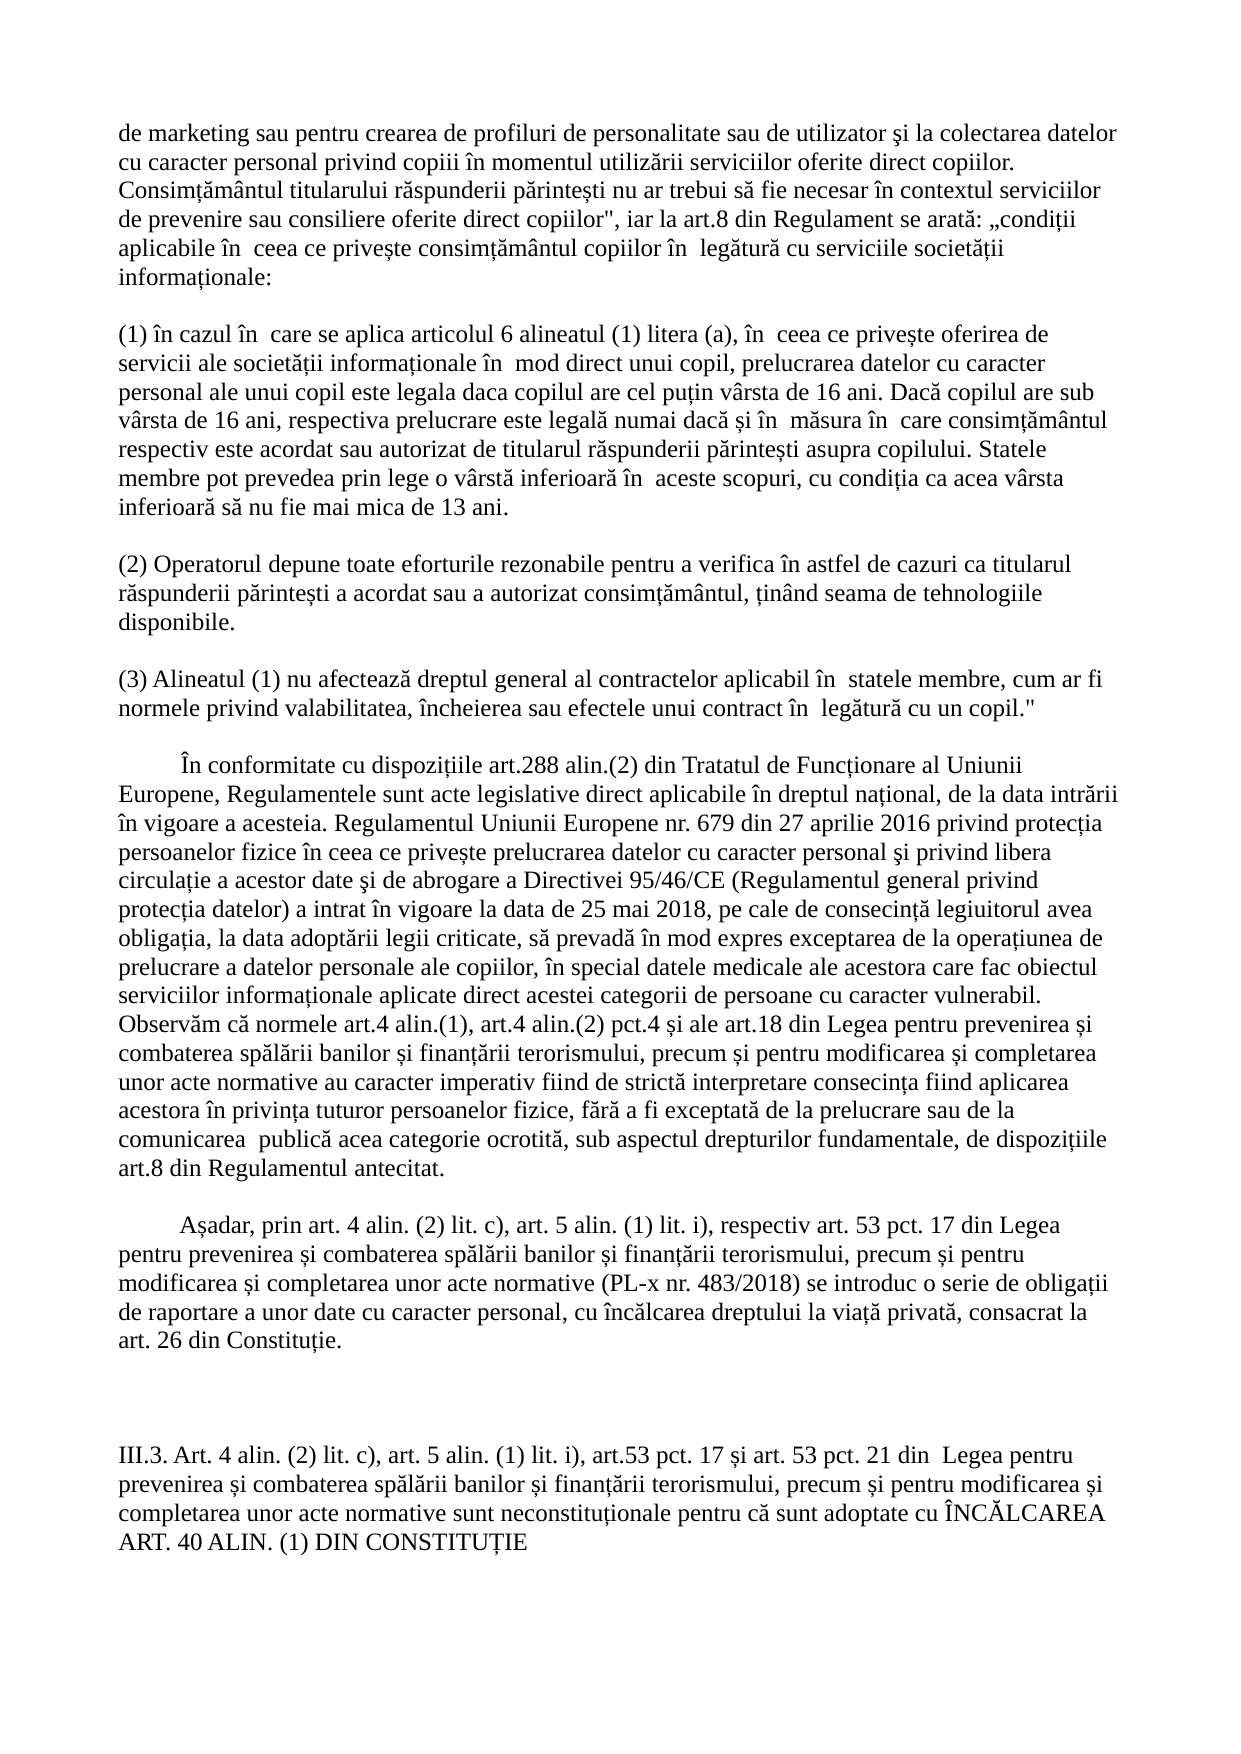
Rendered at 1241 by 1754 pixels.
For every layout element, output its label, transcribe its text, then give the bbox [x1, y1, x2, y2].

text Așadar, prin art. 4 alin. (2) lit. c), art. 5 alin. (1) lit. i), respectiv art. 53 pct. 17 din Legea pentru prevenirea și combaterea spălării banilor și finanțării terorismului, precum și pentru modificarea și completarea unor acte normative (PL-x nr. 483/2018) se introduc o serie de obligații de raportare a unor date cu caracter personal, cu încălcarea dreptului la viață privată, consacrat la art. 26 din Constituție. [118, 1211, 1122, 1354]
text III.3. Art. 4 alin. (2) lit. c), art. 5 alin. (1) lit. i), art.53 pct. 17 și art. 53 pct. 21 din Legea pentru prevenirea și combaterea spălării banilor și finanțării terorismului, precum și pentru modificarea și completarea unor acte normative sunt neconstituționale pentru că sunt adoptate cu ÎNCĂLCAREA ART. 40 ALIN. (1) DIN CONSTITUȚIE [118, 1441, 1122, 1556]
text (1) în cazul în care se aplica articolul 6 alineatul (1) litera (a), în ceea ce privește oferirea de servicii ale societății informaționale în mod direct unui copil, prelucrarea datelor cu caracter personal ale unui copil este legala daca copilul are cel puțin vârsta de 16 ani. Dacă copilul are sub vârsta de 16 ani, respectiva prelucrare este legală numai dacă și în măsura în care consimțământul respectiv este acordat sau autorizat de titularul răspunderii părintești asupra copilului. Statele membre pot prevedea prin lege o vârstă inferioară în aceste scopuri, cu condiția ca acea vârsta inferioară să nu fie mai mica de 13 ani. [118, 319, 1122, 521]
text (3) Alineatul (1) nu afectează dreptul general al contractelor aplicabil în statele membre, cum ar fi normele privind valabilitatea, încheierea sau efectele unui contract în legătură cu un copil." [118, 664, 1122, 722]
text În conformitate cu dispozițiile art.288 alin.(2) din Tratatul de Funcționare al Uniunii Europene, Regulamentele sunt acte legislative direct aplicabile în dreptul național, de la data intrării în vigoare a acesteia. Regulamentul Uniunii Europene nr. 679 din 27 aprilie 2016 privind protecția persoanelor fizice în ceea ce privește prelucrarea datelor cu caracter personal şi privind libera circulație a acestor date şi de abrogare a Directivei 95/46/CE (Regulamentul general privind protecția datelor) a intrat în vigoare la data de 25 mai 2018, pe cale de consecință legiuitorul avea obligația, la data adoptării legii criticate, să prevadă în mod expres exceptarea de la operațiunea de prelucrare a datelor personale ale copiilor, în special datele medicale ale acestora care fac obiectul serviciilor informaționale aplicate direct acestei categorii de persoane cu caracter vulnerabil. Observăm că normele art.4 alin.(1), art.4 alin.(2) pct.4 și ale art.18 din Legea pentru prevenirea și combaterea spălării banilor și finanțării terorismului, precum și pentru modificarea și completarea unor acte normative au caracter imperativ fiind de strictă interpretare consecința fiind aplicarea acestora în privința tuturor persoanelor fizice, fără a fi exceptată de la prelucrare sau de la comunicarea publică acea categorie ocrotită, sub aspectul drepturilor fundamentale, de dispozițiile art.8 din Regulamentul antecitat. [118, 751, 1122, 1182]
text de marketing sau pentru crearea de profiluri de personalitate sau de utilizator şi la colectarea datelor cu caracter personal privind copiii în momentul utilizării serviciilor oferite direct copiilor. Consimțământul titularului răspunderii părintești nu ar trebui să fie necesar în contextul serviciilor de prevenire sau consiliere oferite direct copiilor", iar la art.8 din Regulament se arată: „condiții aplicabile în ceea ce privește consimțământul copiilor în legătură cu serviciile societății informaționale: [118, 118, 1122, 291]
text (2) Operatorul depune toate eforturile rezonabile pentru a verifica în astfel de cazuri ca titularul răspunderii părintești a acordat sau a autorizat consimțământul, ținând seama de tehnologiile disponibile. [118, 549, 1122, 636]
